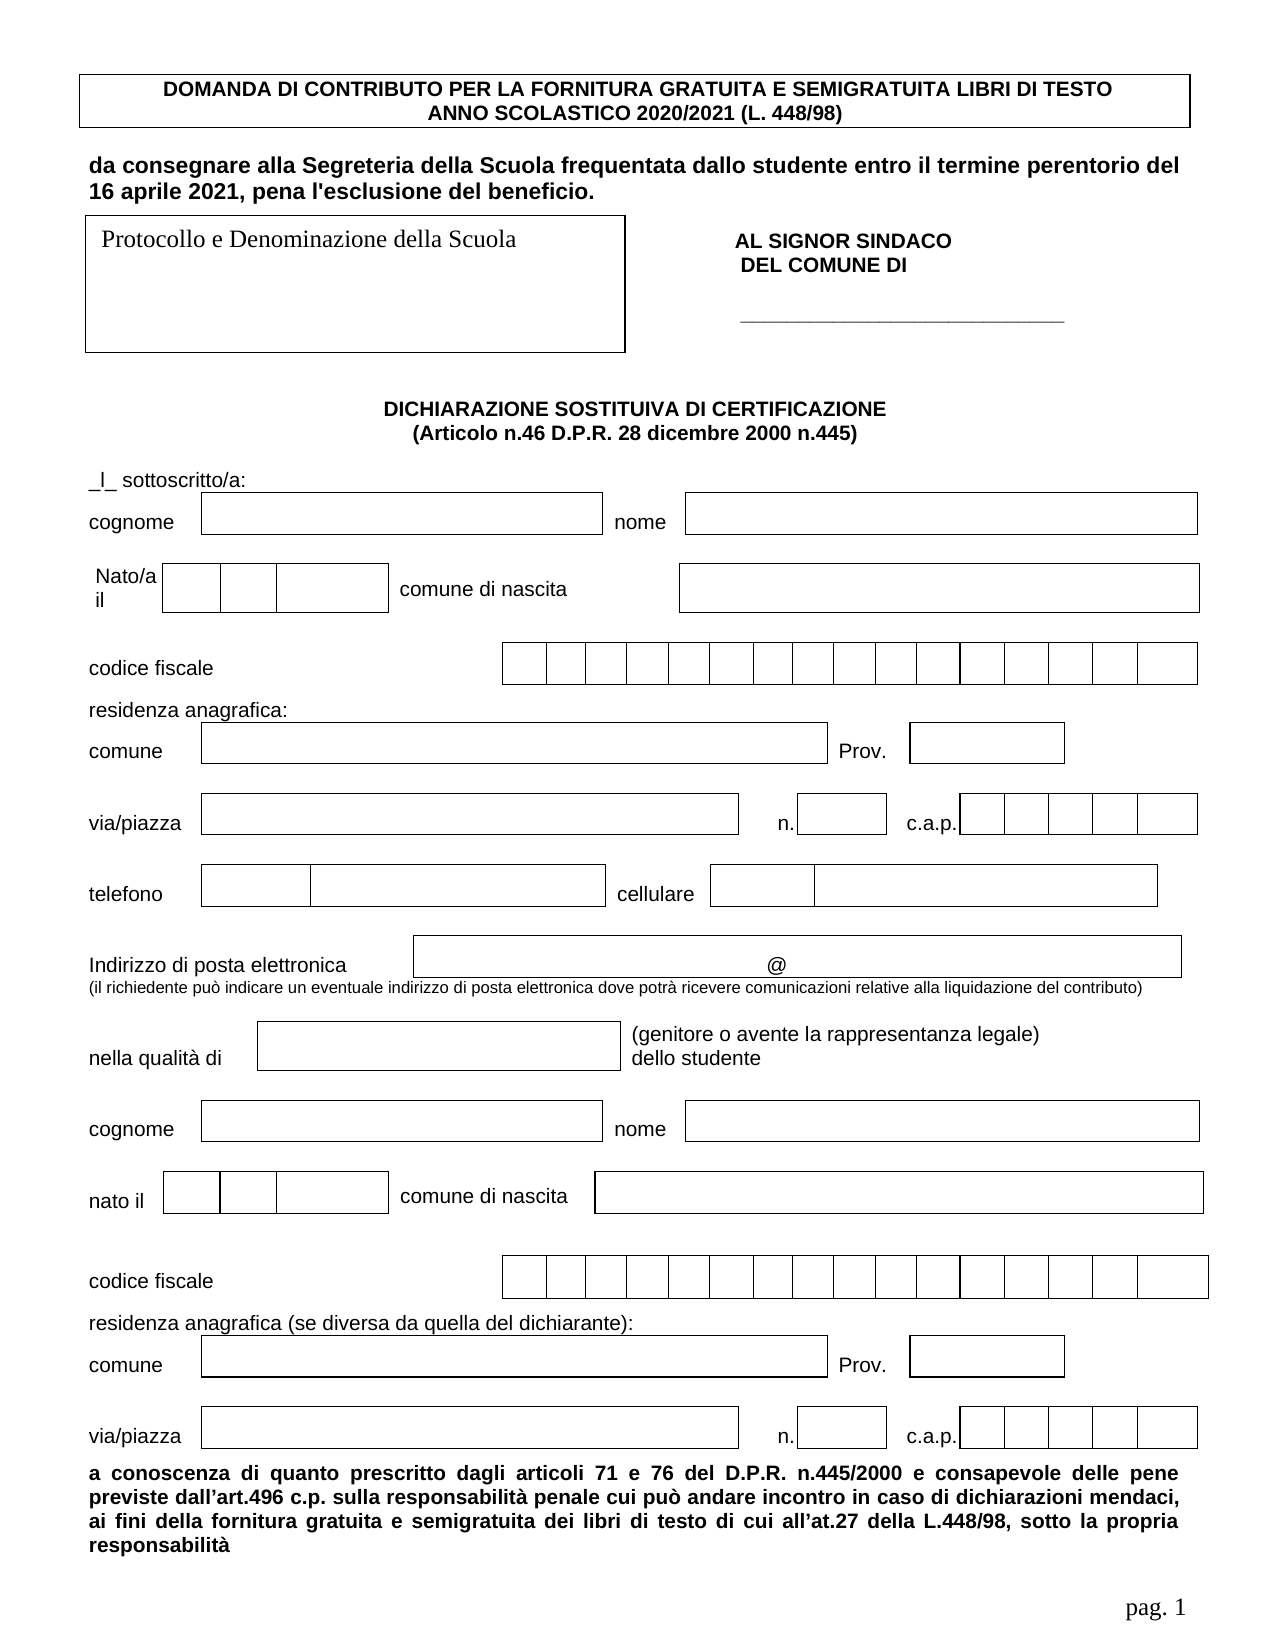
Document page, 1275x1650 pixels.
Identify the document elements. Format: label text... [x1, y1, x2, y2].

table_header [1005, 1256, 1048, 1298]
table_header [911, 1336, 1064, 1376]
text residenza anagrafica: [89, 698, 1194, 722]
table_header [221, 564, 276, 612]
table_header [680, 564, 1199, 612]
table_header [503, 1256, 546, 1298]
text a conoscenza di quanto prescritto dagli articoli 71 e 76 del D.P.R. n.445/2000 e consapevole delle pene previste dall’art.496 c.p. sulla responsabilità penale cui può andare incontro in caso di dichiarazioni mendaci, ai fini della fornitura gratuita e semigratuita dei libri di testo di cui all’at.27 della L.448/98, sotto la propria responsabilità [89, 1461, 1181, 1557]
text residenza anagrafica (se diversa da quella del dichiarante): [89, 1311, 1194, 1335]
table_header [917, 643, 959, 684]
text AL SIGNOR SINDACO [694, 229, 1181, 253]
table_header [686, 1101, 1199, 1141]
table_header [834, 643, 875, 684]
table_header [834, 1256, 875, 1298]
table_header [669, 643, 709, 684]
table_header (genitore o avente la rappresentanza legale) dello studente [621, 1021, 1181, 1070]
table_header [798, 794, 886, 834]
table_header [202, 1407, 738, 1448]
table_header [221, 1172, 276, 1213]
table_header [754, 643, 792, 684]
table_header [876, 643, 916, 684]
table_header [669, 1256, 709, 1298]
table_header [1005, 1407, 1048, 1448]
table_header [1049, 794, 1092, 834]
table_header [917, 1256, 959, 1298]
table_header Prov. [828, 1335, 909, 1376]
table_header [961, 643, 1004, 684]
table_header [961, 1407, 1004, 1448]
table_header [1049, 643, 1092, 684]
table_header comune [78, 1335, 201, 1376]
table_header [686, 493, 1197, 533]
table_header codice fiscale [78, 642, 502, 684]
table_header [311, 865, 605, 906]
table_header [1182, 935, 1275, 977]
table_header [202, 493, 602, 533]
text DEL COMUNE DI [694, 253, 1181, 277]
table_header @ [414, 936, 1181, 977]
table_header [1093, 794, 1137, 834]
table_header [793, 643, 833, 684]
table_header [627, 643, 668, 684]
table_header [876, 1256, 916, 1298]
table_header [1093, 1256, 1137, 1298]
text ____________________________ [694, 301, 1181, 324]
text (il richiedente può indicare un eventuale indirizzo di posta elettronica dove potrà ricevere comunicazioni relative alla liquidazione del contributo) [89, 978, 1195, 997]
table_header [793, 1256, 833, 1298]
table_header [710, 643, 753, 684]
table_header nome [603, 1100, 685, 1141]
table_header comune di nascita [389, 1171, 594, 1213]
table_header [961, 794, 1004, 834]
table_header [1138, 643, 1197, 684]
text (Articolo n.46 D.P.R. 28 dicembre 2000 n.445) [89, 420, 1181, 444]
table_header c.a.p. [887, 1406, 959, 1448]
table_header [164, 1172, 219, 1213]
text DOMANDA DI CONTRIBUTO PER LA FORNITURA GRATUITA E SEMIGRATUITA LIBRI DI TESTO [80, 75, 1189, 98]
table_header [911, 723, 1064, 763]
table_header [586, 643, 626, 684]
table_header [503, 643, 546, 684]
table_header telefono [78, 864, 201, 906]
table_header [1138, 1256, 1208, 1298]
table_header [1093, 643, 1137, 684]
table_header [547, 1256, 585, 1298]
table_header [627, 1256, 668, 1298]
table_header comune [78, 722, 201, 763]
text _l_ sottoscritto/a: [89, 468, 1181, 492]
table_header cognome [78, 492, 201, 533]
table_header nome [603, 492, 685, 533]
table_header [202, 865, 310, 906]
table_header Nato/a il [84, 563, 162, 612]
table_header [202, 723, 827, 763]
table_header [277, 564, 388, 612]
text Protocollo e Denominazione della Scuola [101, 224, 609, 253]
table_header [202, 1336, 827, 1376]
table_header [163, 564, 220, 612]
table_header comune di nascita [389, 563, 679, 612]
table_header nella qualità di [78, 1021, 257, 1070]
table_header n. [739, 793, 797, 834]
table_header [1138, 794, 1197, 834]
table_header codice fiscale [78, 1255, 502, 1298]
table_header [586, 1256, 626, 1298]
table_header nato il [78, 1171, 163, 1213]
table_header [1049, 1256, 1092, 1298]
table_header [202, 1101, 602, 1141]
text da consegnare alla Segreteria della Scuola frequentata dallo studente entro il termine perentorio del 16 aprile 2021, pena l'esclusione del beneficio. [89, 152, 1181, 205]
table_header n. [739, 1406, 797, 1448]
table_header c.a.p. [887, 793, 959, 834]
table_header [596, 1172, 1203, 1213]
text ANNO SCOLASTICO 2020/2021 (L. 448/98) [80, 98, 1189, 127]
table_header [754, 1256, 792, 1298]
table_header [1138, 1407, 1197, 1448]
table_header [258, 1022, 620, 1070]
table_header [277, 1172, 388, 1213]
table_header [711, 865, 814, 906]
table_header [1005, 794, 1048, 834]
table_header cognome [78, 1100, 201, 1141]
table_header [798, 1407, 886, 1448]
table_header [815, 865, 1157, 906]
text DICHIARAZIONE SOSTITUIVA DI CERTIFICAZIONE [89, 396, 1181, 420]
table_header Prov. [828, 722, 909, 763]
table_header via/piazza [78, 1406, 201, 1448]
table_header [1093, 1407, 1137, 1448]
table_header [547, 643, 585, 684]
table_header Indirizzo di posta elettronica [78, 935, 413, 977]
table_header [1049, 1407, 1092, 1448]
table_header [202, 794, 738, 834]
table_header [710, 1256, 753, 1298]
table_header [1005, 643, 1048, 684]
table_header via/piazza [78, 793, 201, 834]
table_header [961, 1256, 1004, 1298]
table_header cellulare [606, 864, 710, 906]
